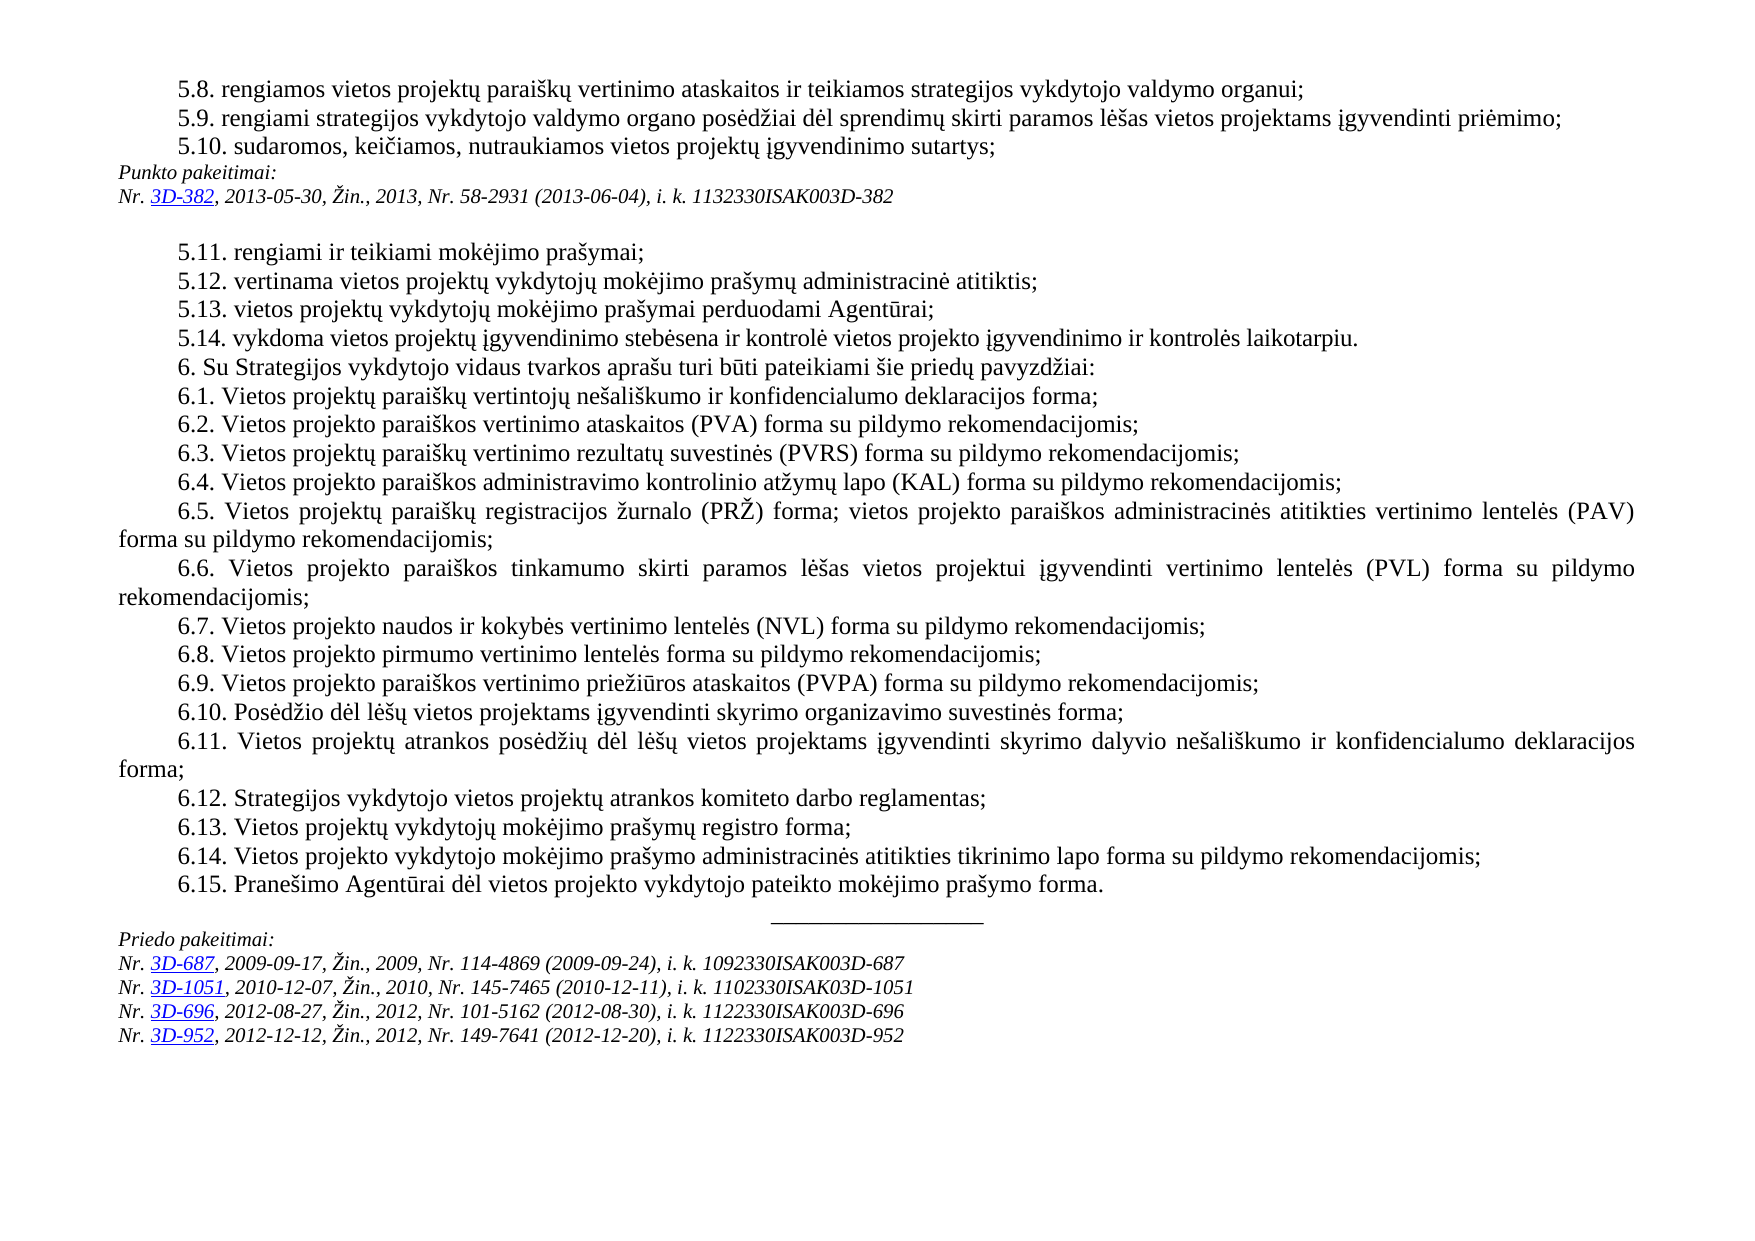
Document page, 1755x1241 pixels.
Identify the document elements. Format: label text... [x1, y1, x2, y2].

text 6.9. Vietos projekto paraiškos vertinimo priežiūros ataskaitos (PVPA) forma su pildymo rekomendacijomis; [118, 668, 1636, 697]
text 6.8. Vietos projekto pirmumo vertinimo lentelės forma su pildymo rekomendacijomis; [118, 639, 1636, 668]
text 6.10. Posėdžio dėl lėšų vietos projektams įgyvendinti skyrimo organizavimo suvestinės forma; [118, 697, 1636, 726]
text 5.8. rengiamos vietos projektų paraiškų vertinimo ataskaitos ir teikiamos strategijos vykdytojo valdymo organui; [118, 74, 1636, 103]
text 6. Su Strategijos vykdytojo vidaus tvarkos aprašu turi būti pateikiami šie priedų pavyzdžiai: [118, 352, 1636, 381]
text 6.1. Vietos projektų paraiškų vertintojų nešališkumo ir konfidencialumo deklaracijos forma; [118, 381, 1636, 409]
text 6.7. Vietos projekto naudos ir kokybės vertinimo lentelės (NVL) forma su pildymo rekomendacijomis; [118, 611, 1636, 639]
text Nr. 3D-687, 2009-09-17, Žin., 2009, Nr. 114-4869 (2009-09-24), i. k. 1092330ISAK003D-687 [118, 951, 1636, 975]
text 5.14. vykdoma vietos projektų įgyvendinimo stebėsena ir kontrolė vietos projekto įgyvendinimo ir kontrolės laikotarpiu. [118, 323, 1636, 352]
text Nr. 3D-696, 2012-08-27, Žin., 2012, Nr. 101-5162 (2012-08-30), i. k. 1122330ISAK003D-696 [118, 999, 1636, 1023]
text Nr. 3D-1051, 2010-12-07, Žin., 2010, Nr. 145-7465 (2010-12-11), i. k. 1102330ISAK03D-1051 [118, 975, 1636, 999]
text Nr. 3D-952, 2012-12-12, Žin., 2012, Nr. 149-7641 (2012-12-20), i. k. 1122330ISAK003D-952 [118, 1023, 1636, 1047]
text 6.6. Vietos projekto paraiškos tinkamumo skirti paramos lėšas vietos projektui įgyvendinti vertinimo lentelės (PVL) forma su pildymo rekomendacijomis; [118, 553, 1636, 611]
text Punkto pakeitimai: [118, 160, 1636, 184]
text _________________ [118, 898, 1636, 927]
text 5.9. rengiami strategijos vykdytojo valdymo organo posėdžiai dėl sprendimų skirti paramos lėšas vietos projektams įgyvendinti priėmimo; [118, 103, 1636, 131]
text 6.4. Vietos projekto paraiškos administravimo kontrolinio atžymų lapo (KAL) forma su pildymo rekomendacijomis; [118, 467, 1636, 496]
text Priedo pakeitimai: [118, 927, 1636, 951]
text 5.10. sudaromos, keičiamos, nutraukiamos vietos projektų įgyvendinimo sutartys; [118, 131, 1636, 160]
text 6.11. Vietos projektų atrankos posėdžių dėl lėšų vietos projektams įgyvendinti skyrimo dalyvio nešališkumo ir konfidencialumo deklaracijos forma; [118, 726, 1636, 783]
text 6.2. Vietos projekto paraiškos vertinimo ataskaitos (PVA) forma su pildymo rekomendacijomis; [118, 409, 1636, 438]
text 6.3. Vietos projektų paraiškų vertinimo rezultatų suvestinės (PVRS) forma su pildymo rekomendacijomis; [118, 438, 1636, 467]
text 6.13. Vietos projektų vykdytojų mokėjimo prašymų registro forma; [118, 812, 1636, 841]
text 5.11. rengiami ir teikiami mokėjimo prašymai; [118, 237, 1636, 266]
text 6.14. Vietos projekto vykdytojo mokėjimo prašymo administracinės atitikties tikrinimo lapo forma su pildymo rekomendacijomis; [118, 841, 1636, 869]
text Nr. 3D-382, 2013-05-30, Žin., 2013, Nr. 58-2931 (2013-06-04), i. k. 1132330ISAK003D-382 [118, 184, 1636, 208]
text 6.5. Vietos projektų paraiškų registracijos žurnalo (PRŽ) forma; vietos projekto paraiškos administracinės atitikties vertinimo lentelės (PAV) forma su pildymo rekomendacijomis; [118, 496, 1636, 553]
text 5.12. vertinama vietos projektų vykdytojų mokėjimo prašymų administracinė atitiktis; [118, 266, 1636, 294]
text 6.15. Pranešimo Agentūrai dėl vietos projekto vykdytojo pateikto mokėjimo prašymo forma. [118, 869, 1636, 898]
text 5.13. vietos projektų vykdytojų mokėjimo prašymai perduodami Agentūrai; [118, 294, 1636, 323]
text 6.12. Strategijos vykdytojo vietos projektų atrankos komiteto darbo reglamentas; [118, 783, 1636, 812]
